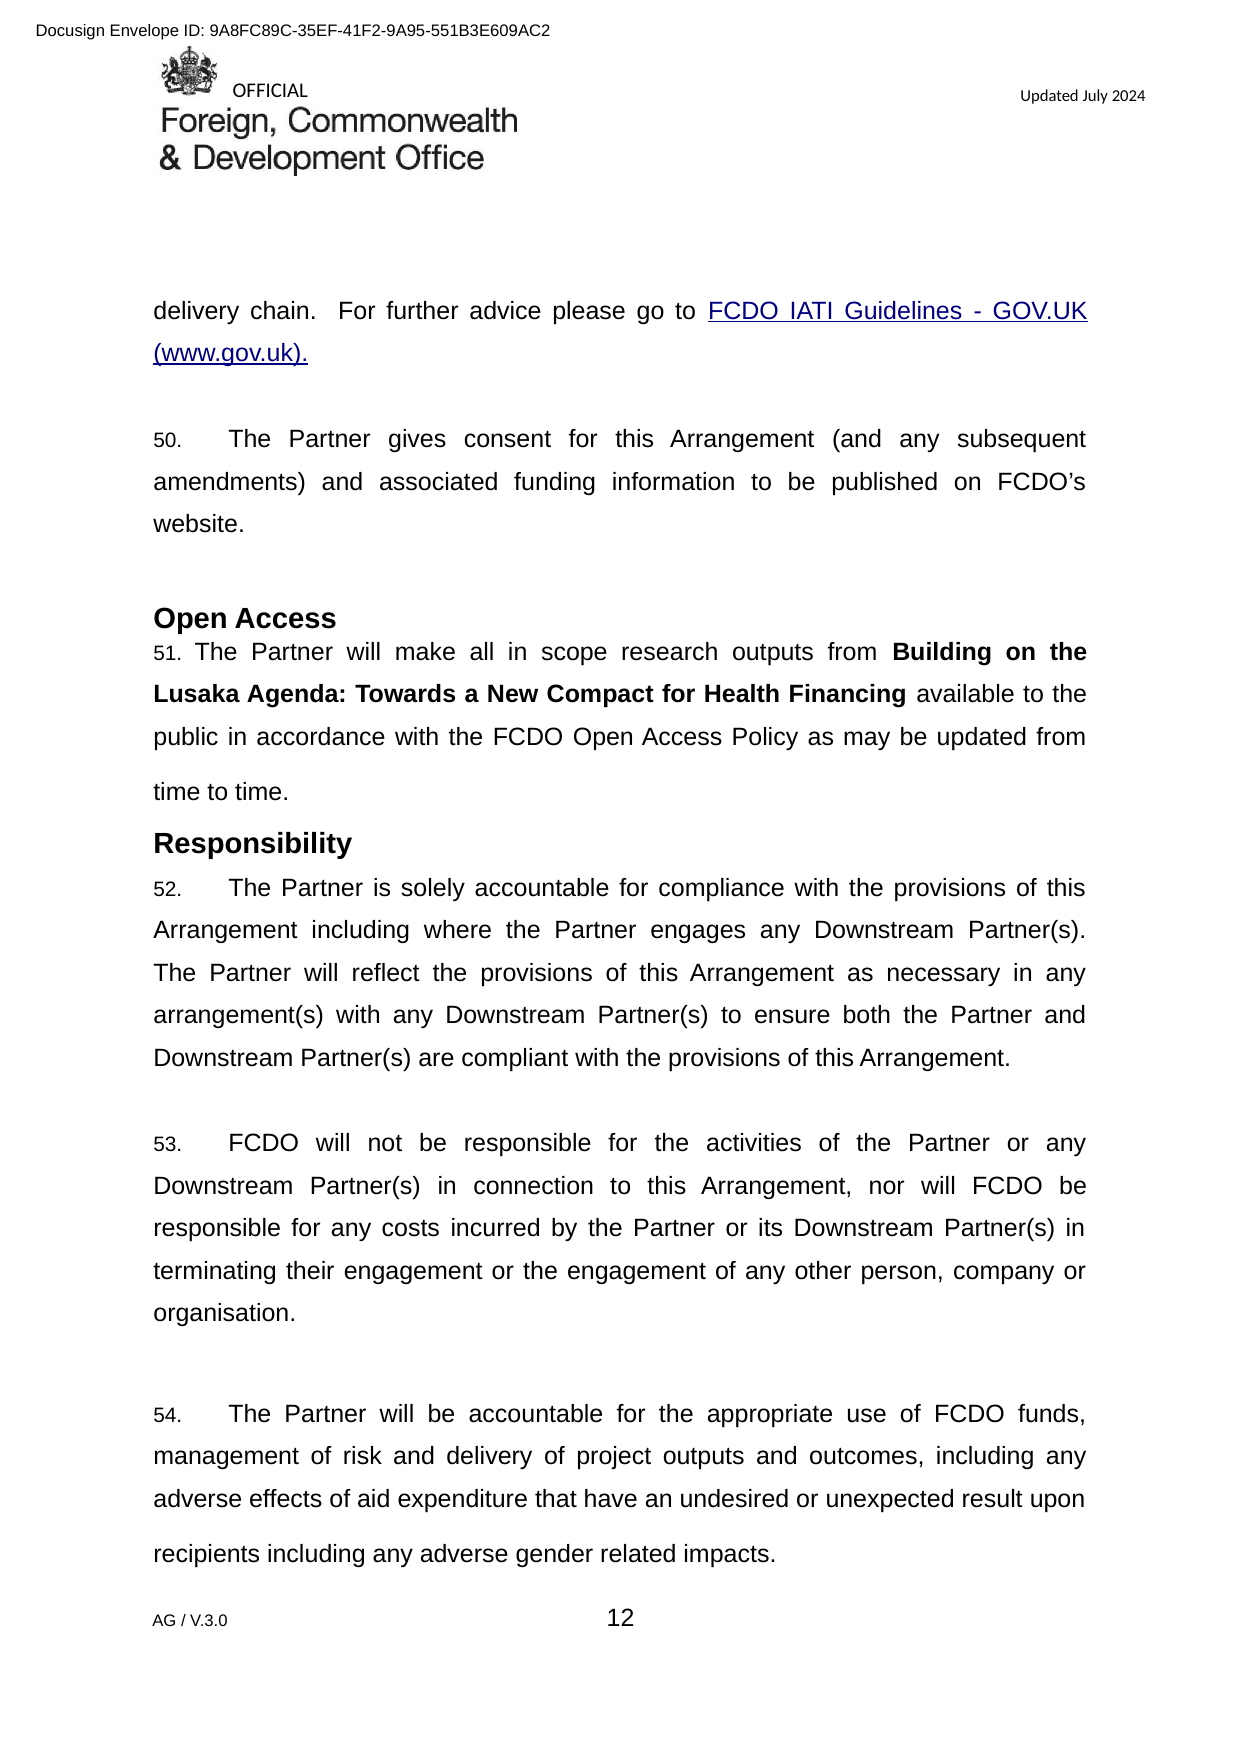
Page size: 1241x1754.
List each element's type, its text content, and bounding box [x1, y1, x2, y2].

subtitle Responsibility [153, 826, 1087, 860]
text 51. The Partner will make all in scope research outputs from Building on the Lusaka Agenda: Towards a New Compact for Health Financing available to the public in accordance with the FCDO Open Access Policy as may be updated from time to time. [153, 637, 1087, 807]
subtitle Open Access [153, 601, 1087, 634]
list The Partner is solely accountable for compliance with the provisions of this Arrangement including where the Partner engages any Downstream Partner(s). The Partner will reflect the provisions of this Arrangement as necessary in any arrangement(s) with any Downstream Partner(s) to ensure both the Partner and Downstream Partner(s) are compliant with the provisions of this Arrangement. [153, 872, 1087, 1071]
list FCDO will not be responsible for the activities of the Partner or any Downstream Partner(s) in connection to this Arrangement, nor will FCDO be responsible for any costs incurred by the Partner or its Downstream Partner(s) in terminating their engagement or the engagement of any other person, company or organisation. [153, 1128, 1087, 1327]
text delivery chain. For further advice please go to FCDO IATI Guidelines - GOV.UK (www.gov.uk). [153, 296, 1087, 367]
list The Partner will be accountable for the appropriate use of FCDO funds, management of risk and delivery of project outputs and outcomes, including any adverse effects of aid expenditure that have an undesired or unexpected result upon recipients including any adverse gender related impacts. [153, 1398, 1087, 1569]
list The Partner gives consent for this Arrangement (and any subsequent amendments) and associated funding information to be published on FCDO’s website. [153, 424, 1087, 538]
